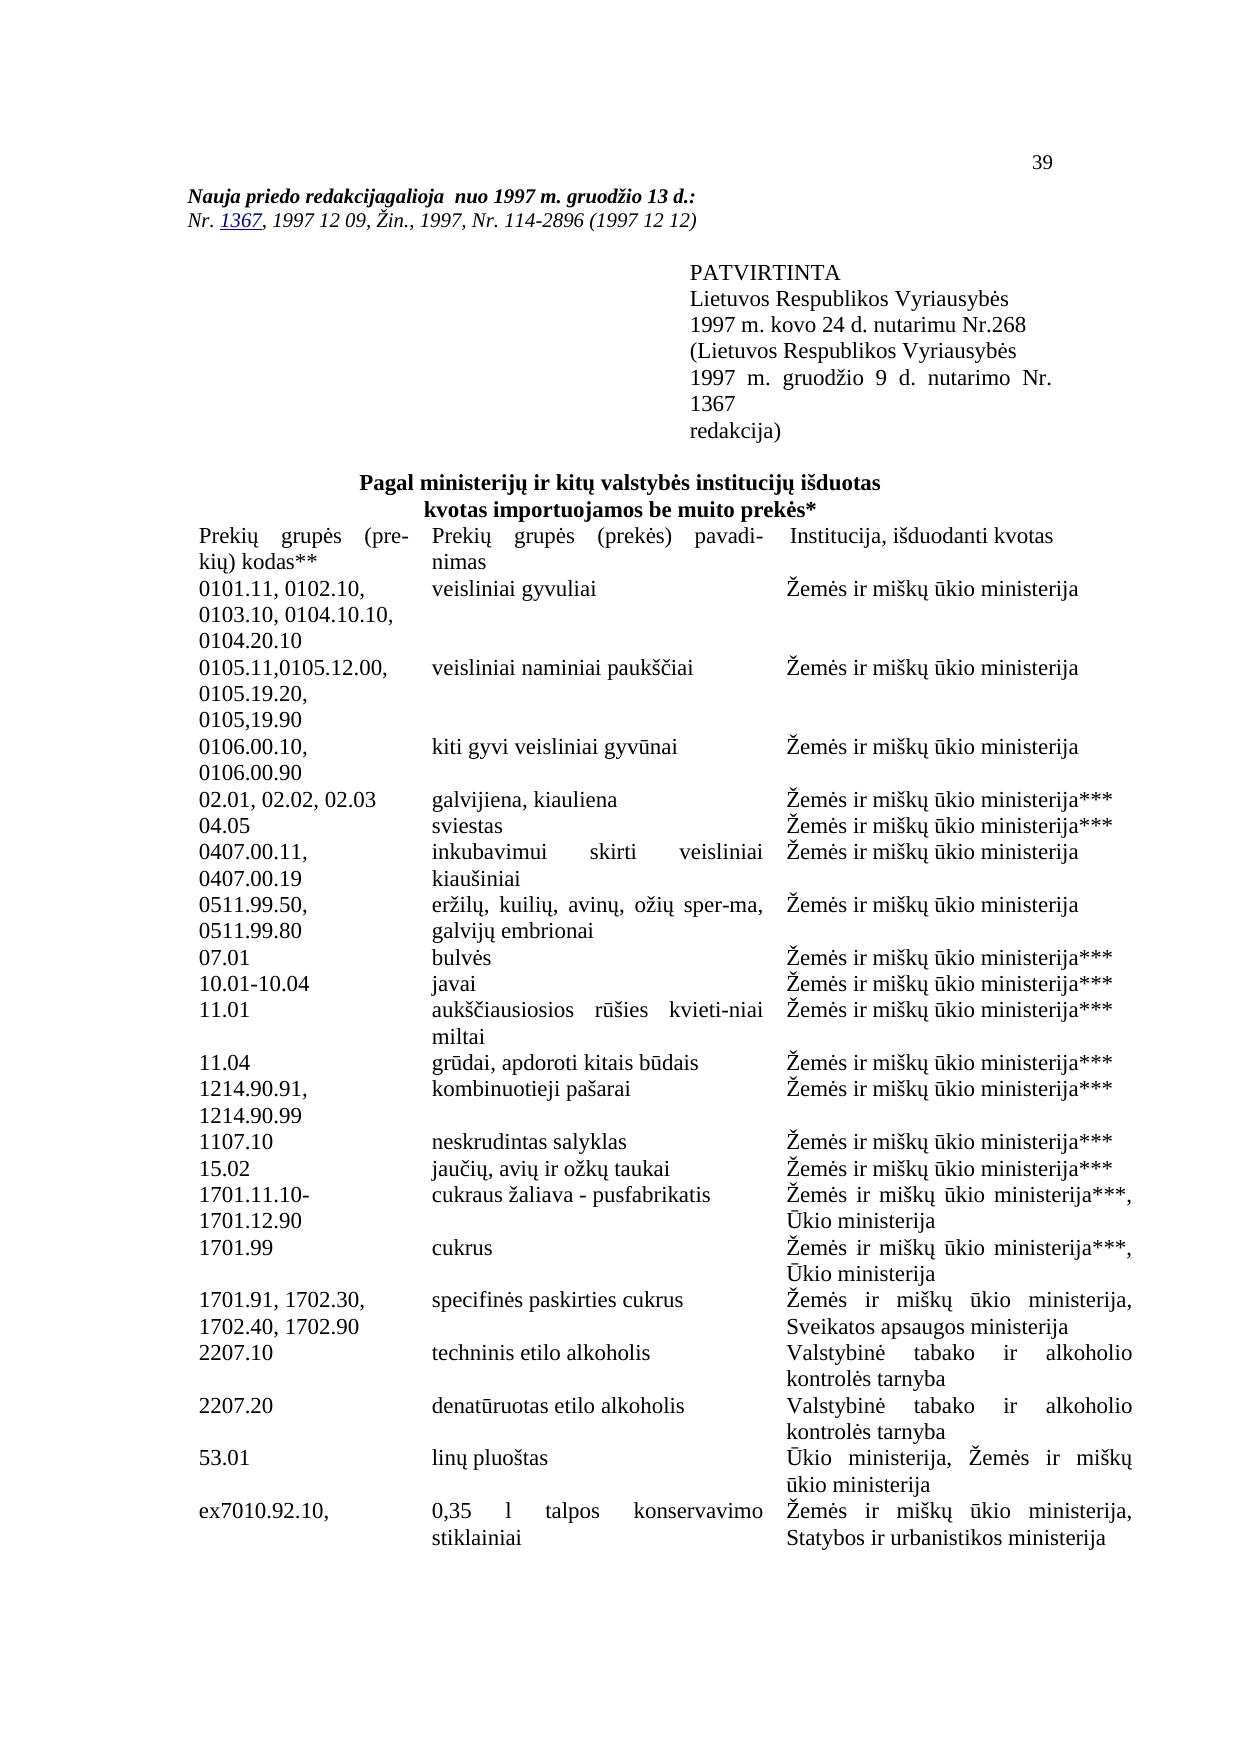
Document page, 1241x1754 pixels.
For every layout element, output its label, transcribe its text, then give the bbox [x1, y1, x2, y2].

table_cell grūdai, apdoroti kitais būdais [420, 1049, 775, 1076]
table_cell techninis etilo alkoholis [420, 1339, 775, 1392]
text 1997 m. kovo 24 d. nutarimu Nr.268 [689, 311, 1053, 338]
table_cell Žemės ir miškų ūkio ministerija [775, 575, 1144, 654]
table_cell 1701.11.10- 1701.12.90 [188, 1181, 420, 1234]
table_cell specifinės paskirties cukrus [420, 1286, 775, 1339]
table_cell ex7010.92.10, [188, 1497, 420, 1550]
text kvotas importuojamos be muito prekės* [187, 496, 1053, 522]
table_cell inkubavimui skirti veisliniai kiaušiniai [420, 838, 775, 891]
table_cell 11.04 [188, 1049, 420, 1076]
table_cell kiti gyvi veisliniai gyvūnai [420, 733, 775, 786]
table_cell 2207.10 [188, 1339, 420, 1392]
table_cell Žemės ir miškų ūkio ministerija***, Ūkio ministerija [775, 1234, 1144, 1286]
table_cell 53.01 [188, 1445, 420, 1497]
table_cell jaučių, avių ir ožkų taukai [420, 1155, 775, 1181]
table_cell cukraus žaliava - pusfabrikatis [420, 1181, 775, 1234]
table_cell 1107.10 [188, 1128, 420, 1154]
table_cell Žemės ir miškų ūkio ministerija [775, 733, 1144, 786]
table_cell denatūruotas etilo alkoholis [420, 1392, 775, 1444]
table_cell Žemės ir miškų ūkio ministerija [775, 838, 1144, 891]
text redakcija) [689, 417, 1053, 443]
table_cell eržilų, kuilių, avinų, ožių sper-ma, galvijų embrionai [420, 891, 775, 944]
table_cell Žemės ir miškų ūkio ministerija*** [775, 1128, 1144, 1154]
table_cell 1701.99 [188, 1234, 420, 1286]
table_cell Žemės ir miškų ūkio ministerija [775, 654, 1144, 733]
table_cell Žemės ir miškų ūkio ministerija*** [775, 970, 1144, 996]
text 1997 m. gruodžio 9 d. nutarimo Nr. 1367 [689, 364, 1053, 417]
table_header Prekių grupės (prekės) pavadi-nimas [420, 522, 775, 575]
table_cell 0511.99.50, 0511.99.80 [188, 891, 420, 944]
text (Lietuvos Respublikos Vyriausybės [689, 338, 1053, 364]
table_cell veisliniai naminiai paukščiai [420, 654, 775, 733]
table_cell 0407.00.11, 0407.00.19 [188, 838, 420, 891]
table_cell 04.05 [188, 812, 420, 838]
table_cell linų pluoštas [420, 1445, 775, 1497]
table_cell sviestas [420, 812, 775, 838]
table_cell 0105.11,0105.12.00, 0105.19.20, 0105,19.90 [188, 654, 420, 733]
table_cell galvijiena, kiauliena [420, 786, 775, 812]
table_cell Valstybinė tabako ir alkoholio kontrolės tarnyba [775, 1339, 1144, 1392]
table_cell Valstybinė tabako ir alkoholio kontrolės tarnyba [775, 1392, 1144, 1444]
table_cell 2207.20 [188, 1392, 420, 1444]
table_cell Žemės ir miškų ūkio ministerija, Sveikatos apsaugos ministerija [775, 1286, 1144, 1339]
table_cell 0106.00.10, 0106.00.90 [188, 733, 420, 786]
table_cell cukrus [420, 1234, 775, 1286]
table_cell neskrudintas salyklas [420, 1128, 775, 1154]
table_cell Žemės ir miškų ūkio ministerija*** [775, 944, 1144, 970]
table_cell 15.02 [188, 1155, 420, 1181]
table_cell Žemės ir miškų ūkio ministerija*** [775, 786, 1144, 812]
text Pagal ministerijų ir kitų valstybės institucijų išduotas [187, 469, 1053, 496]
table_cell 11.01 [188, 996, 420, 1049]
text Nauja priedo redakcijagalioja nuo 1997 m. gruodžio 13 d.: [187, 184, 1053, 208]
table_cell javai [420, 970, 775, 996]
table_cell Žemės ir miškų ūkio ministerija*** [775, 996, 1144, 1049]
table_header Institucija, išduodanti kvotas [775, 522, 1144, 575]
table_cell Žemės ir miškų ūkio ministerija*** [775, 1076, 1144, 1128]
text PATVIRTINTA [689, 258, 1053, 285]
table_cell veisliniai gyvuliai [420, 575, 775, 654]
table_cell 0,35 l talpos konservavimo stiklainiai [420, 1497, 775, 1550]
text Nr. 1367, 1997 12 09, Žin., 1997, Nr. 114-2896 (1997 12 12) [187, 208, 1053, 232]
table_cell Žemės ir miškų ūkio ministerija [775, 891, 1144, 944]
table_cell kombinuotieji pašarai [420, 1076, 775, 1128]
table_cell Žemės ir miškų ūkio ministerija*** [775, 1049, 1144, 1076]
table_cell Žemės ir miškų ūkio ministerija*** [775, 812, 1144, 838]
text Lietuvos Respublikos Vyriausybės [689, 285, 1053, 311]
table_cell Žemės ir miškų ūkio ministerija*** [775, 1155, 1144, 1181]
table_cell 1701.91, 1702.30, 1702.40, 1702.90 [188, 1286, 420, 1339]
table_header Prekių grupės (pre-kių) kodas** [188, 522, 420, 575]
table_cell 0101.11, 0102.10, 0103.10, 0104.10.10, 0104.20.10 [188, 575, 420, 654]
table_cell 1214.90.91, 1214.90.99 [188, 1076, 420, 1128]
table_cell bulvės [420, 944, 775, 970]
table_cell Žemės ir miškų ūkio ministerija***, Ūkio ministerija [775, 1181, 1144, 1234]
table_cell Ūkio ministerija, Žemės ir miškų ūkio ministerija [775, 1445, 1144, 1497]
table_cell 02.01, 02.02, 02.03 [188, 786, 420, 812]
table_cell aukščiausiosios rūšies kvieti-niai miltai [420, 996, 775, 1049]
table_cell 07.01 [188, 944, 420, 970]
table_cell Žemės ir miškų ūkio ministerija, Statybos ir urbanistikos ministerija [775, 1497, 1144, 1550]
table_cell 10.01-10.04 [188, 970, 420, 996]
